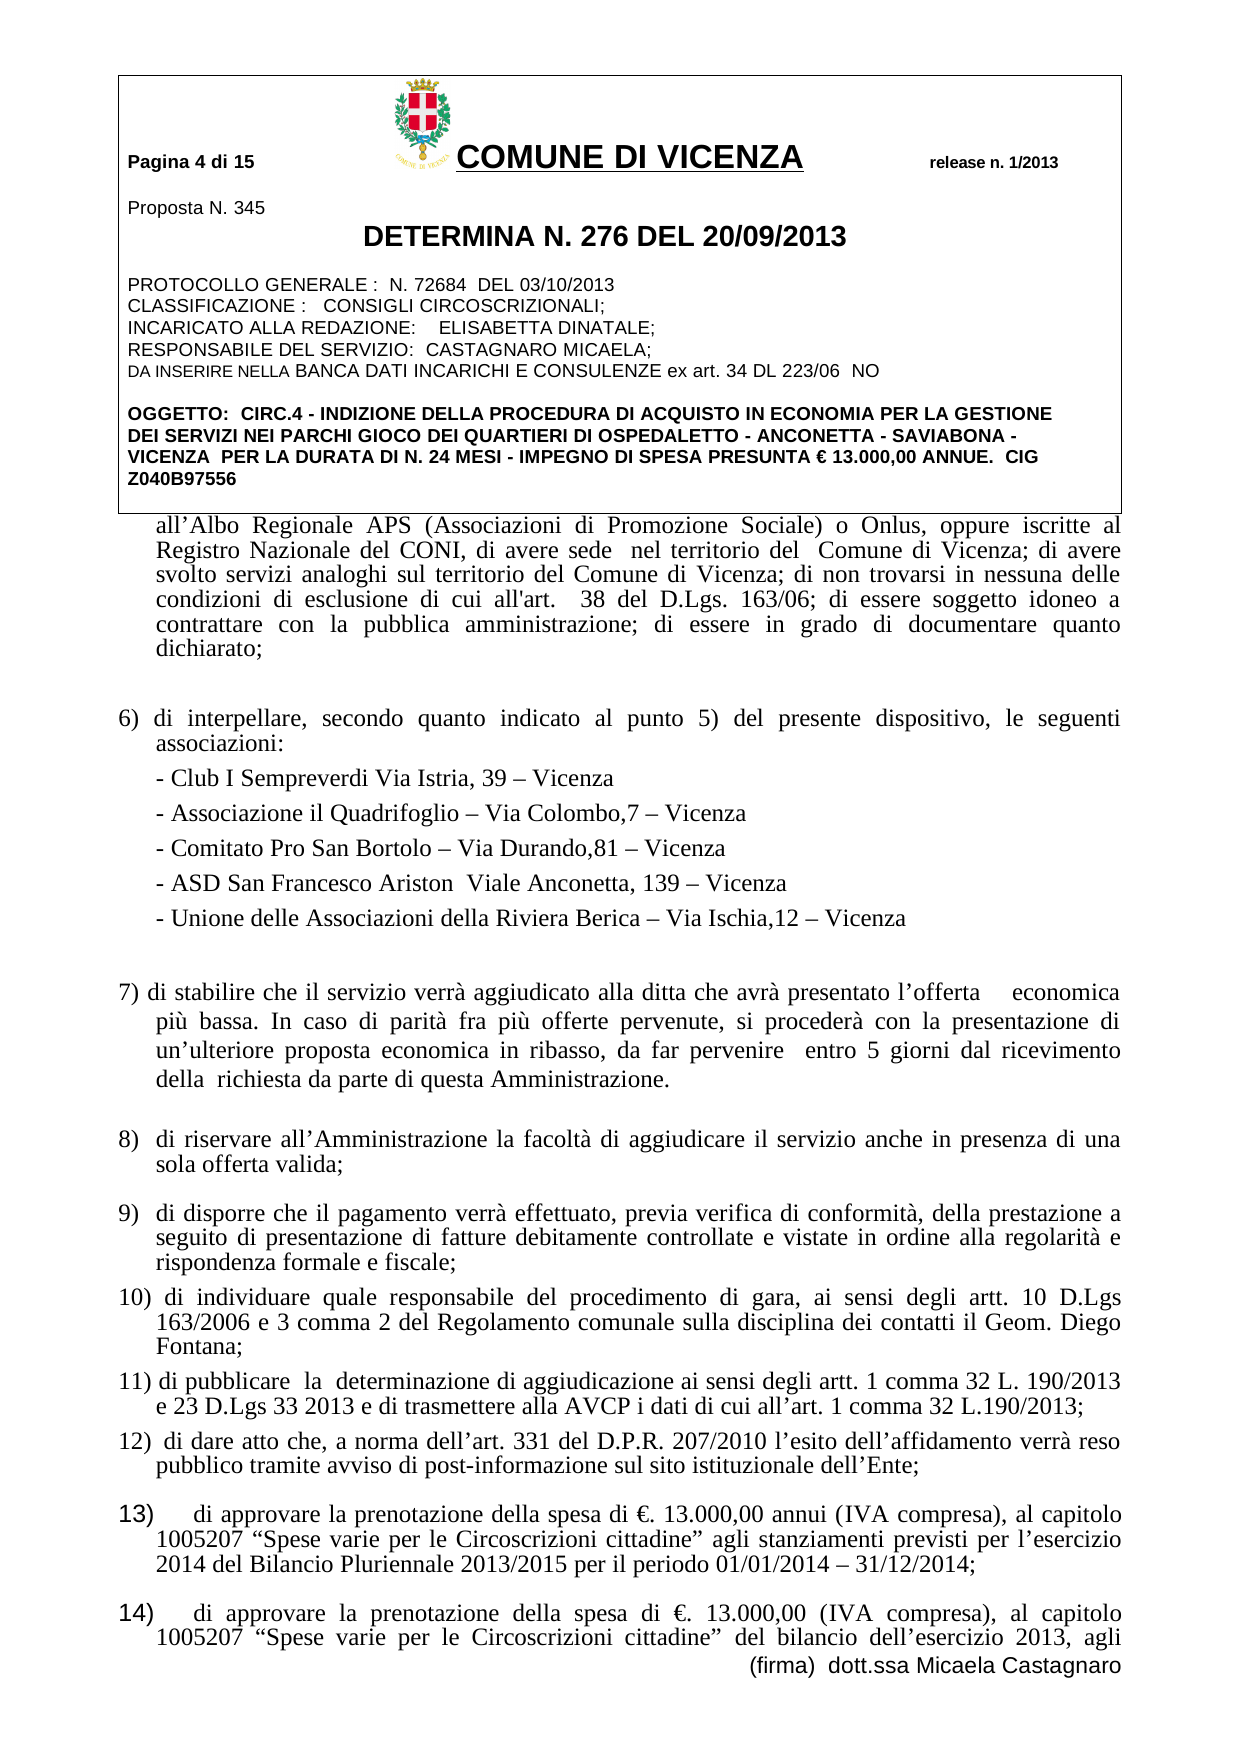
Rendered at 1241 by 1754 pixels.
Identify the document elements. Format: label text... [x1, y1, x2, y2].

text 7) di stabilire che il servizio verrà aggiudicato alla ditta che avrà presentato l’offerta economica più bassa. In caso di parità fra più offerte pervenute, si procederà con la presentazione di un’ulteriore proposta economica in ribasso, da far pervenire entro 5 giorni dal ricevimento della richiesta da parte di questa Amministrazione. [118, 977, 1122, 1093]
list - Unione delle Associazioni della Riviera Berica – Via Ischia,12 – Vicenza [118, 907, 1122, 931]
text 12) di dare atto che, a norma dell’art. 331 del D.P.R. 207/2010 l’esito dell’affidamento verrà reso pubblico tramite avviso di post-informazione sul sito istituzionale dell’Ente; [118, 1429, 1122, 1479]
list di approvare la prenotazione della spesa di €. 13.000,00 annui (Iva compresa), al capitolo 1005207 “Spese varie per le Circoscrizioni cittadine” agli stanziamenti previsti per l’esercizio 2014 del Bilancio Pluriennale 2013/2015 per il periodo 01/01/2014 – 31/12/2014; [118, 1503, 1122, 1577]
list di approvare la prenotazione della spesa di €. 13.000,00 (Iva compresa), al capitolo 1005207 “Spese varie per le Circoscrizioni cittadine” del bilancio dell’esercizio 2013, agli [118, 1602, 1122, 1651]
list all’Albo Regionale APS (Associazioni di Promozione Sociale) o Onlus, oppure iscritte al Registro Nazionale del CONI, di avere sede nel territorio del Comune di Vicenza; di avere svolto servizi analoghi sul territorio del Comune di Vicenza; di non trovarsi in nessuna delle condizioni di esclusione di cui all'art. 38 del D.Lgs. 163/06; di essere soggetto idoneo a contrattare con la pubblica amministrazione; di essere in grado di documentare quanto dichiarato; [118, 514, 1122, 662]
list - Associazione il Quadrifoglio – Via Colombo,7 – Vicenza [118, 802, 1122, 826]
list 8) di riservare all’Amministrazione la facoltà di aggiudicare il servizio anche in presenza di una sola offerta valida; [118, 1128, 1122, 1177]
list - ASD San Francesco Ariston Viale Anconetta, 139 – Vicenza [118, 872, 1122, 896]
list 6) di interpellare, secondo quanto indicato al punto 5) del presente dispositivo, le seguenti associazioni: [118, 707, 1122, 756]
list 9) di disporre che il pagamento verrà effettuato, previa verifica di conformità, della prestazione a seguito di presentazione di fatture debitamente controllate e vistate in ordine alla regolarità e rispondenza formale e fiscale; [118, 1202, 1122, 1275]
list - Comitato Pro San Bortolo – Via Durando,81 – Vicenza [118, 837, 1122, 861]
list - Club I Sempreverdi Via Istria, 39 – Vicenza [118, 767, 1122, 791]
list 11) di pubblicare la determinazione di aggiudicazione ai sensi degli artt. 1 comma 32 L. 190/2013 e 23 D.Lgs 33 2013 e di trasmettere alla AVCP i dati di cui all’art. 1 comma 32 L.190/2013; [118, 1370, 1122, 1419]
list 10) di individuare quale responsabile del procedimento di gara, ai sensi degli artt. 10 D.Lgs 163/2006 e 3 comma 2 del Regolamento comunale sulla disciplina dei contatti il Geom. Diego Fontana; [118, 1286, 1122, 1359]
picture [394, 78, 451, 169]
